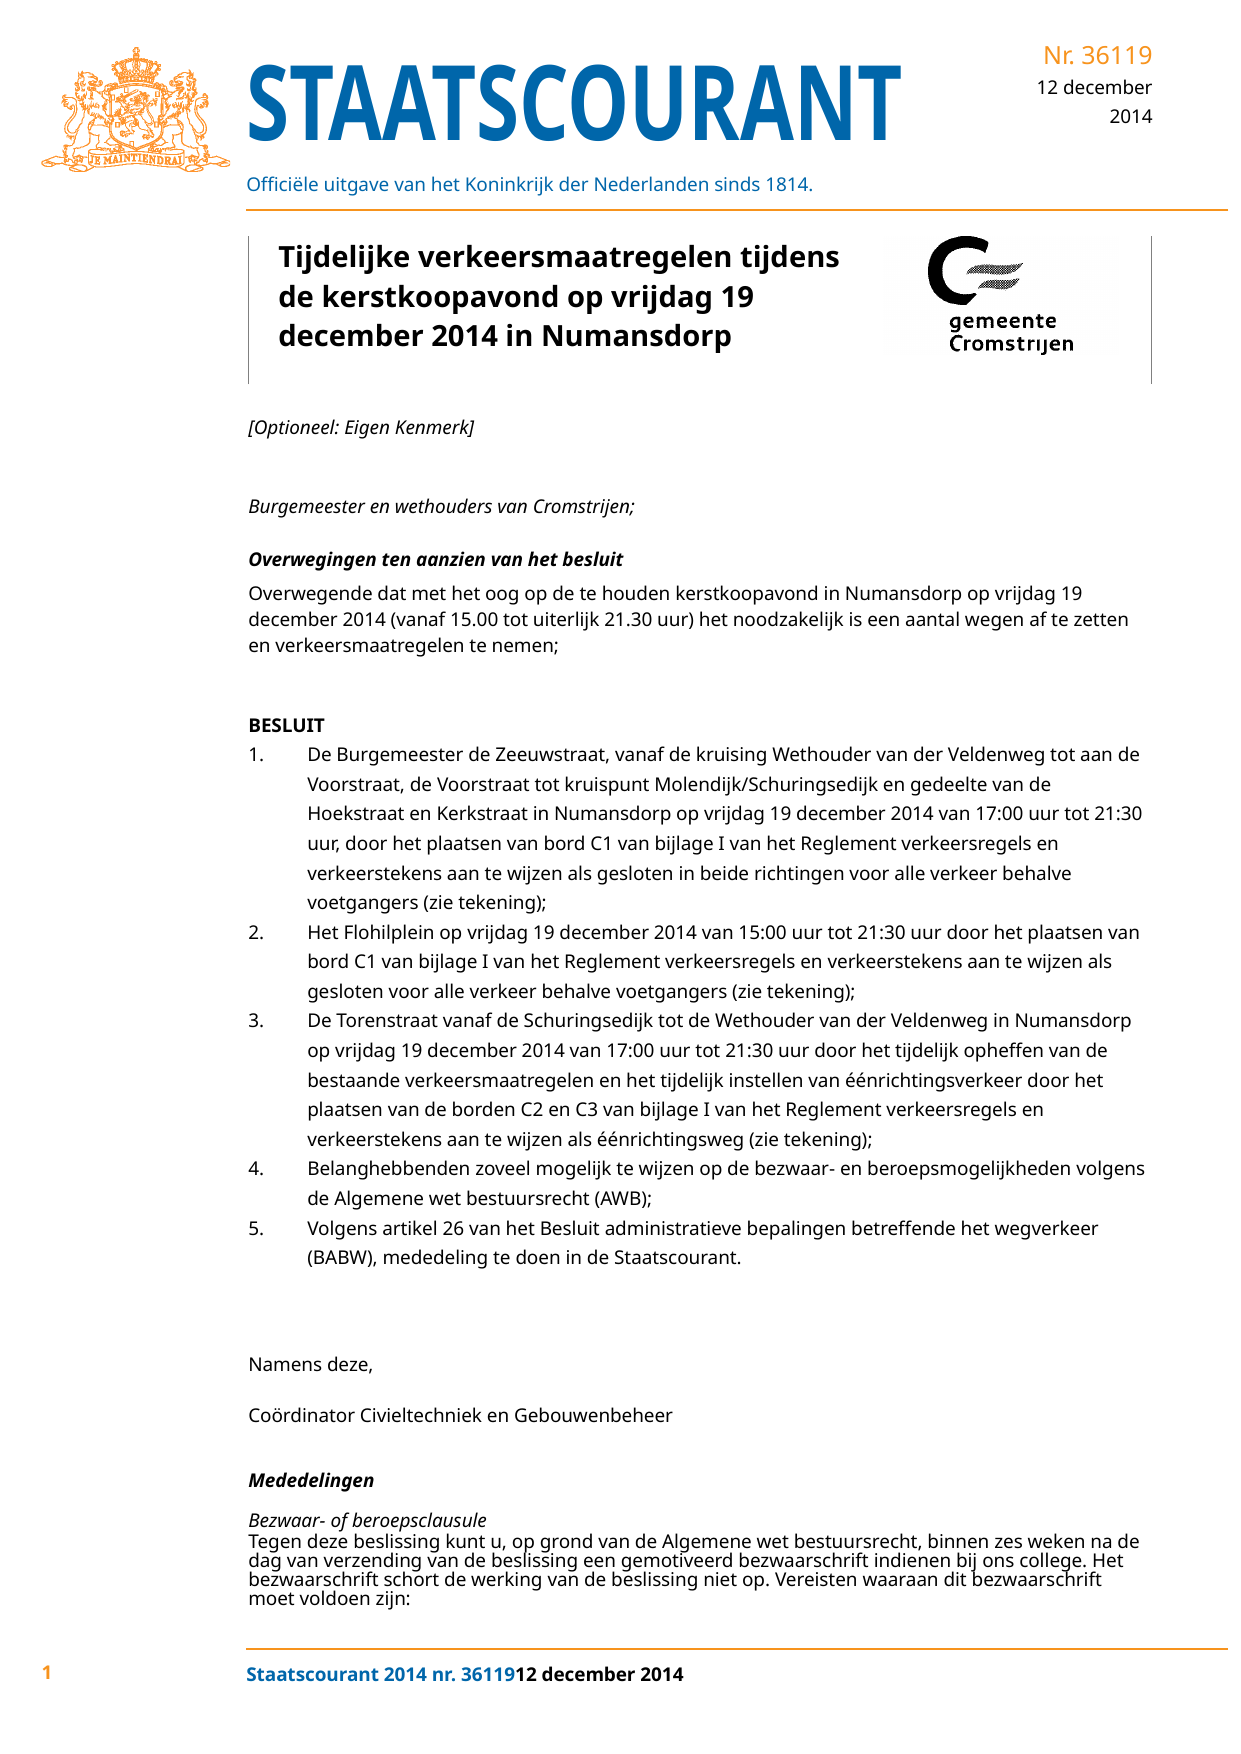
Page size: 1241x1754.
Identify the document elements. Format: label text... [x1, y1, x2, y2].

list Volgens artikel 26 van het Besluit administratieve bepalingen betreffende het wegverkeer (BABW), mededeling te doen in de Staatscourant. [248, 1215, 1152, 1270]
list Het Flohilplein op vrijdag 19 december 2014 van 15:00 uur tot 21:30 uur door het plaatsen van bord C1 van bijlage I van het Reglement verkeersregels en verkeerstekens aan te wijzen als gesloten voor alle verkeer behalve voetgangers (zie tekening); [248, 919, 1152, 1004]
text Namens deze, [248, 1351, 1152, 1377]
text Coördinator Civieltechniek en Gebouwenbeheer [248, 1403, 1152, 1428]
picture [41, 47, 231, 172]
text Overwegende dat met het oog op de te houden kerstkoopavond in Numansdorp op vrijdag 19 december 2014 (vanaf 15.00 tot uiterlijk 21.30 uur) het noodzakelijk is een aantal wegen af te zetten en verkeersmaatregelen te nemen; [248, 581, 1152, 658]
text Mededelingen [248, 1468, 1152, 1493]
list De Torenstraat vanaf de Schuringsedijk tot de Wethouder van der Veldenweg in Numansdorp op vrijdag 19 december 2014 van 17:00 uur tot 21:30 uur door het tijdelijk opheffen van de bestaande verkeersmaatregelen en het tijdelijk instellen van éénrichtingsverkeer door het plaatsen van de borden C2 en C3 van bijlage I van het Reglement verkeersregels en verkeerstekens aan te wijzen als éénrichtingsweg (zie tekening); [248, 1008, 1152, 1152]
text Burgemeester en wethouders van Cromstrijen; [248, 494, 1152, 519]
list Belanghebbenden zoveel mogelijk te wijzen op de bezwaar- en beroepsmogelijkheden volgens de Algemene wet bestuursrecht (AWB); [248, 1156, 1152, 1211]
list De Burgemeester de Zeeuwstraat, vanaf de kruising Wethouder van der Veldenweg tot aan de Voorstraat, de Voorstraat tot kruispunt Molendijk/Schuringsedijk en gedeelte van de Hoekstraat en Kerkstraat in Numansdorp op vrijdag 19 december 2014 van 17:00 uur tot 21:30 uur, door het plaatsen van bord C1 van bijlage I van het Reglement verkeersregels en verkeerstekens aan te wijzen als gesloten in beide richtingen voor alle verkeer behalve voetgangers (zie tekening); [248, 741, 1152, 915]
table_header [850, 236, 1151, 384]
table_header Tijdelijke verkeersmaatregelen tijdens de kerstkoopavond op vrijdag 19 december 2014 in Numansdorp [249, 236, 850, 384]
text Tegen deze beslissing kunt u, op grond van de Algemene wet bestuursrecht, binnen zes weken na de dag van verzending van de beslissing een gemotiveerd bezwaarschrift indienen bij ons college. Het bezwaarschrift schort de werking van de beslissing niet op. Vereisten waaraan dit bezwaarschrift moet voldoen zijn: [248, 1533, 1152, 1610]
text [Optioneel: Eigen Kenmerk] [248, 414, 1152, 440]
picture [882, 236, 1119, 355]
text Bezwaar- of beroepsclausule [248, 1507, 1152, 1533]
text Overwegingen ten aanzien van het besluit [248, 547, 1152, 572]
text BESLUIT [248, 712, 1152, 738]
